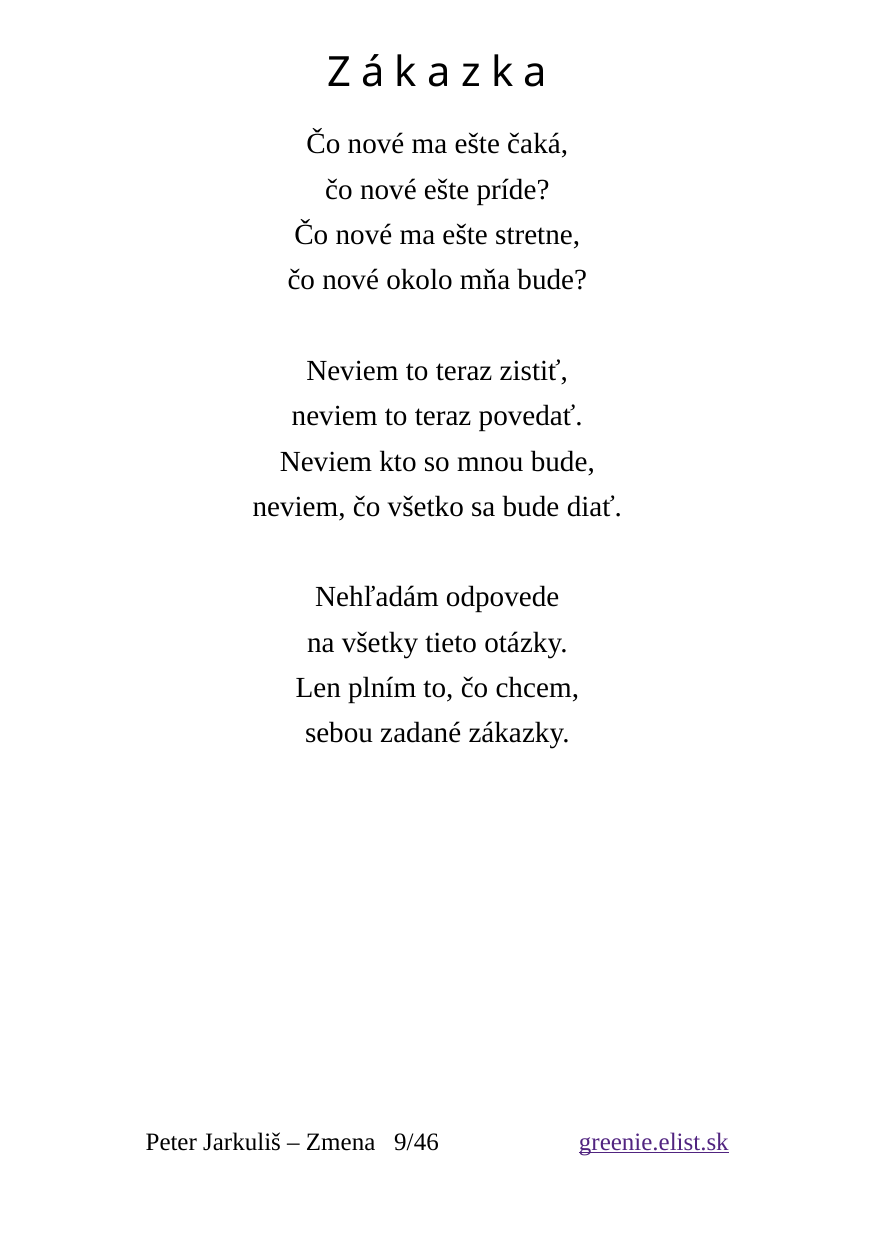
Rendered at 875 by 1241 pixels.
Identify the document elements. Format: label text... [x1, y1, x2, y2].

text Čo nové ma ešte čaká, [41, 126, 833, 160]
text sebou zadané zákazky. [41, 716, 833, 749]
text čo nové ešte príde? [41, 172, 833, 205]
text neviem, čo všetko sa bude diať. [41, 489, 833, 522]
text Neviem to teraz zistiť, [41, 353, 833, 387]
text Len plním to, čo chcem, [41, 670, 833, 704]
text na všetky tieto otázky. [41, 625, 833, 658]
text Čo nové ma ešte stretne, [41, 217, 833, 251]
text Nehľadám odpovede [41, 579, 833, 613]
text neviem to teraz povedať. [41, 398, 833, 432]
text čo nové okolo mňa bude? [41, 262, 833, 296]
text Neviem kto so mnou bude, [41, 444, 833, 477]
subtitle Zákazka [41, 41, 833, 98]
